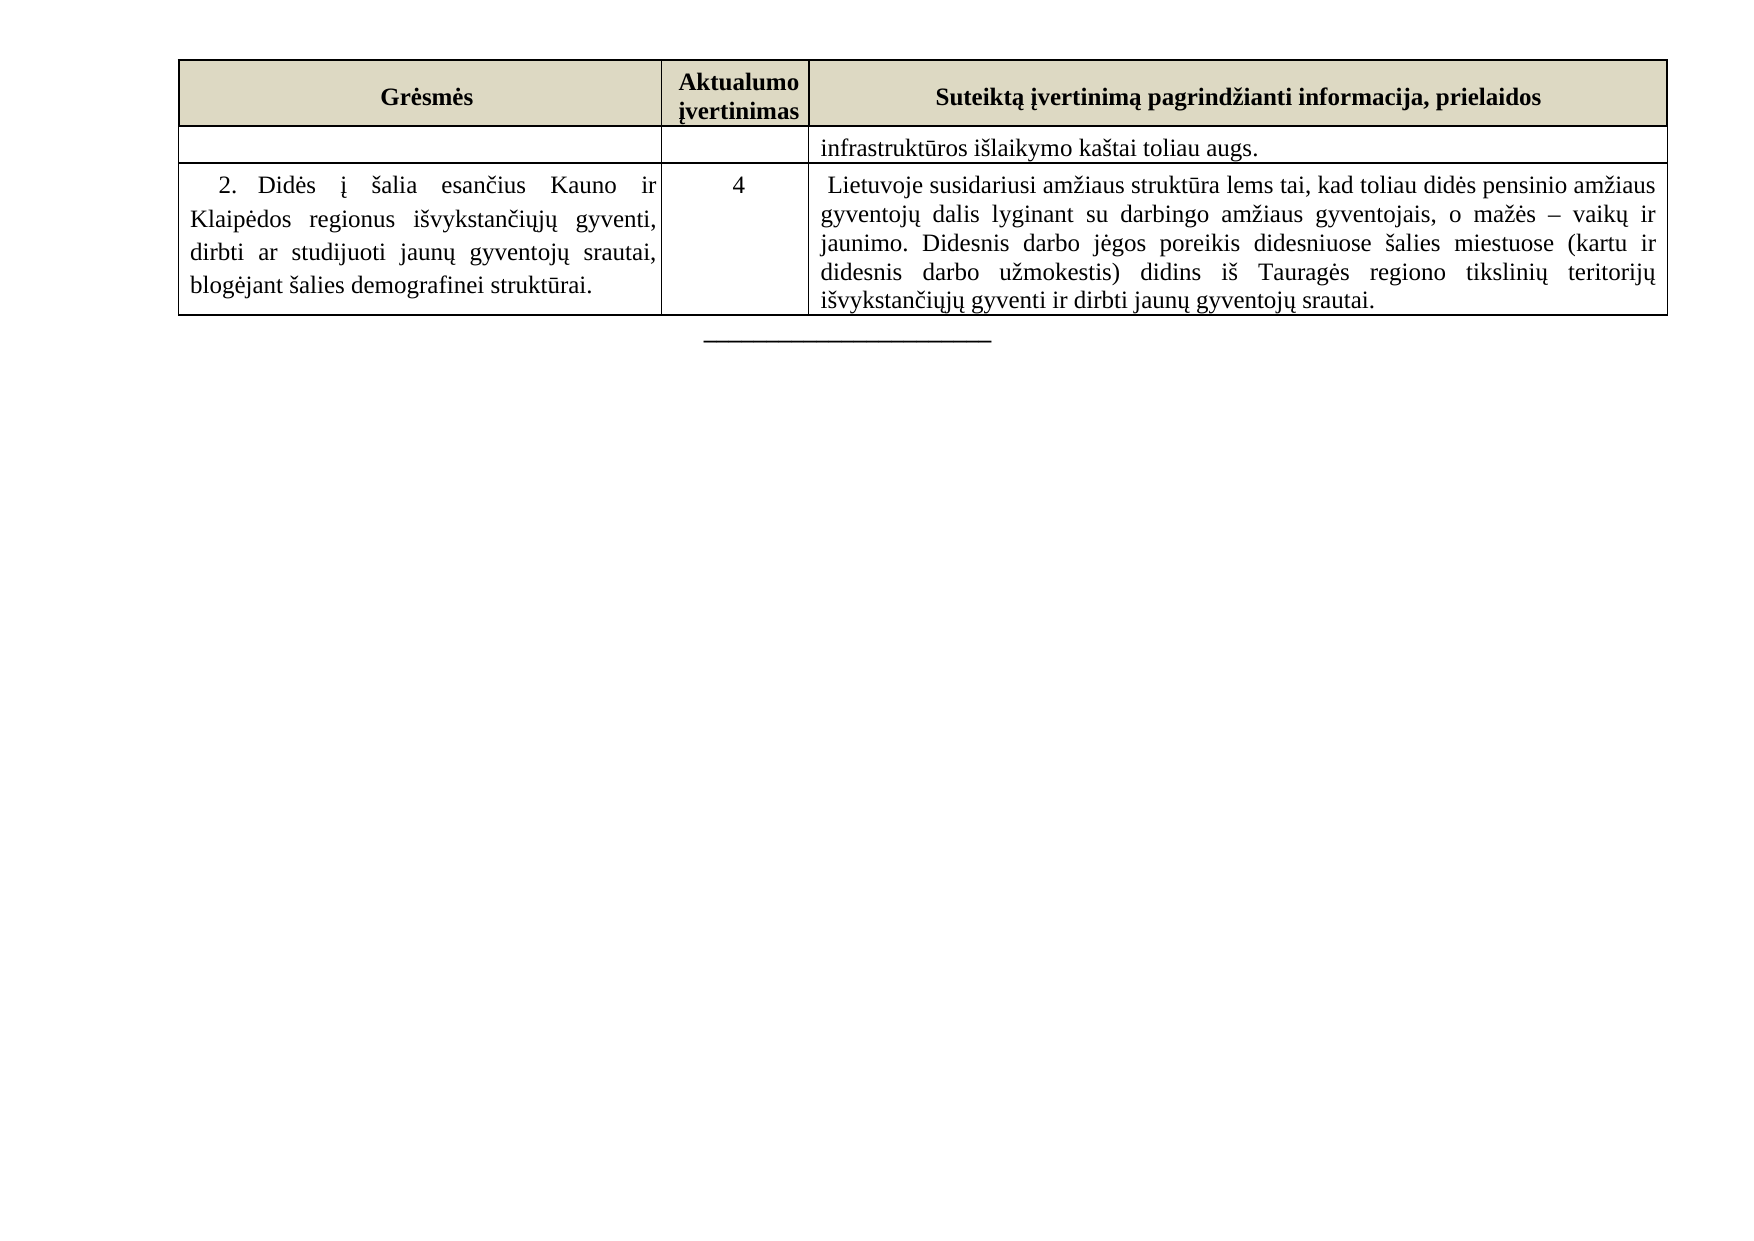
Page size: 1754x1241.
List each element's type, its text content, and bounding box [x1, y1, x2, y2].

table_cell [179, 127, 661, 162]
table_header Aktualumo įvertinimas [662, 61, 808, 125]
table_cell Lietuvoje susidariusi amžiaus struktūra lems tai, kad toliau didės pensinio amžiaus gyventojų dalis lyginant su darbingo amžiaus gyventojais, o mažės – vaikų ir jaunimo. Didesnis darbo jėgos poreikis didesniuose šalies miestuose (kartu ir didesnis darbo užmokestis) didins iš Tauragės regiono tikslinių teritorijų išvykstančiųjų gyventi ir dirbti jaunų gyventojų srautai. [809, 164, 1667, 314]
text _______________________ [118, 316, 1577, 345]
table_cell 4 [662, 164, 808, 314]
table_header Grėsmės [180, 61, 661, 125]
table_cell 2. Didės į šalia esančius Kauno ir Klaipėdos regionus išvykstančiųjų gyventi, dirbti ar studijuoti jaunų gyventojų srautai, blogėjant šalies demografinei struktūrai. [179, 164, 661, 314]
table_cell infrastruktūros išlaikymo kaštai toliau augs. [809, 127, 1667, 162]
table_header Suteiktą įvertinimą pagrindžianti informacija, prielaidos [810, 61, 1666, 125]
table_cell [662, 127, 808, 162]
